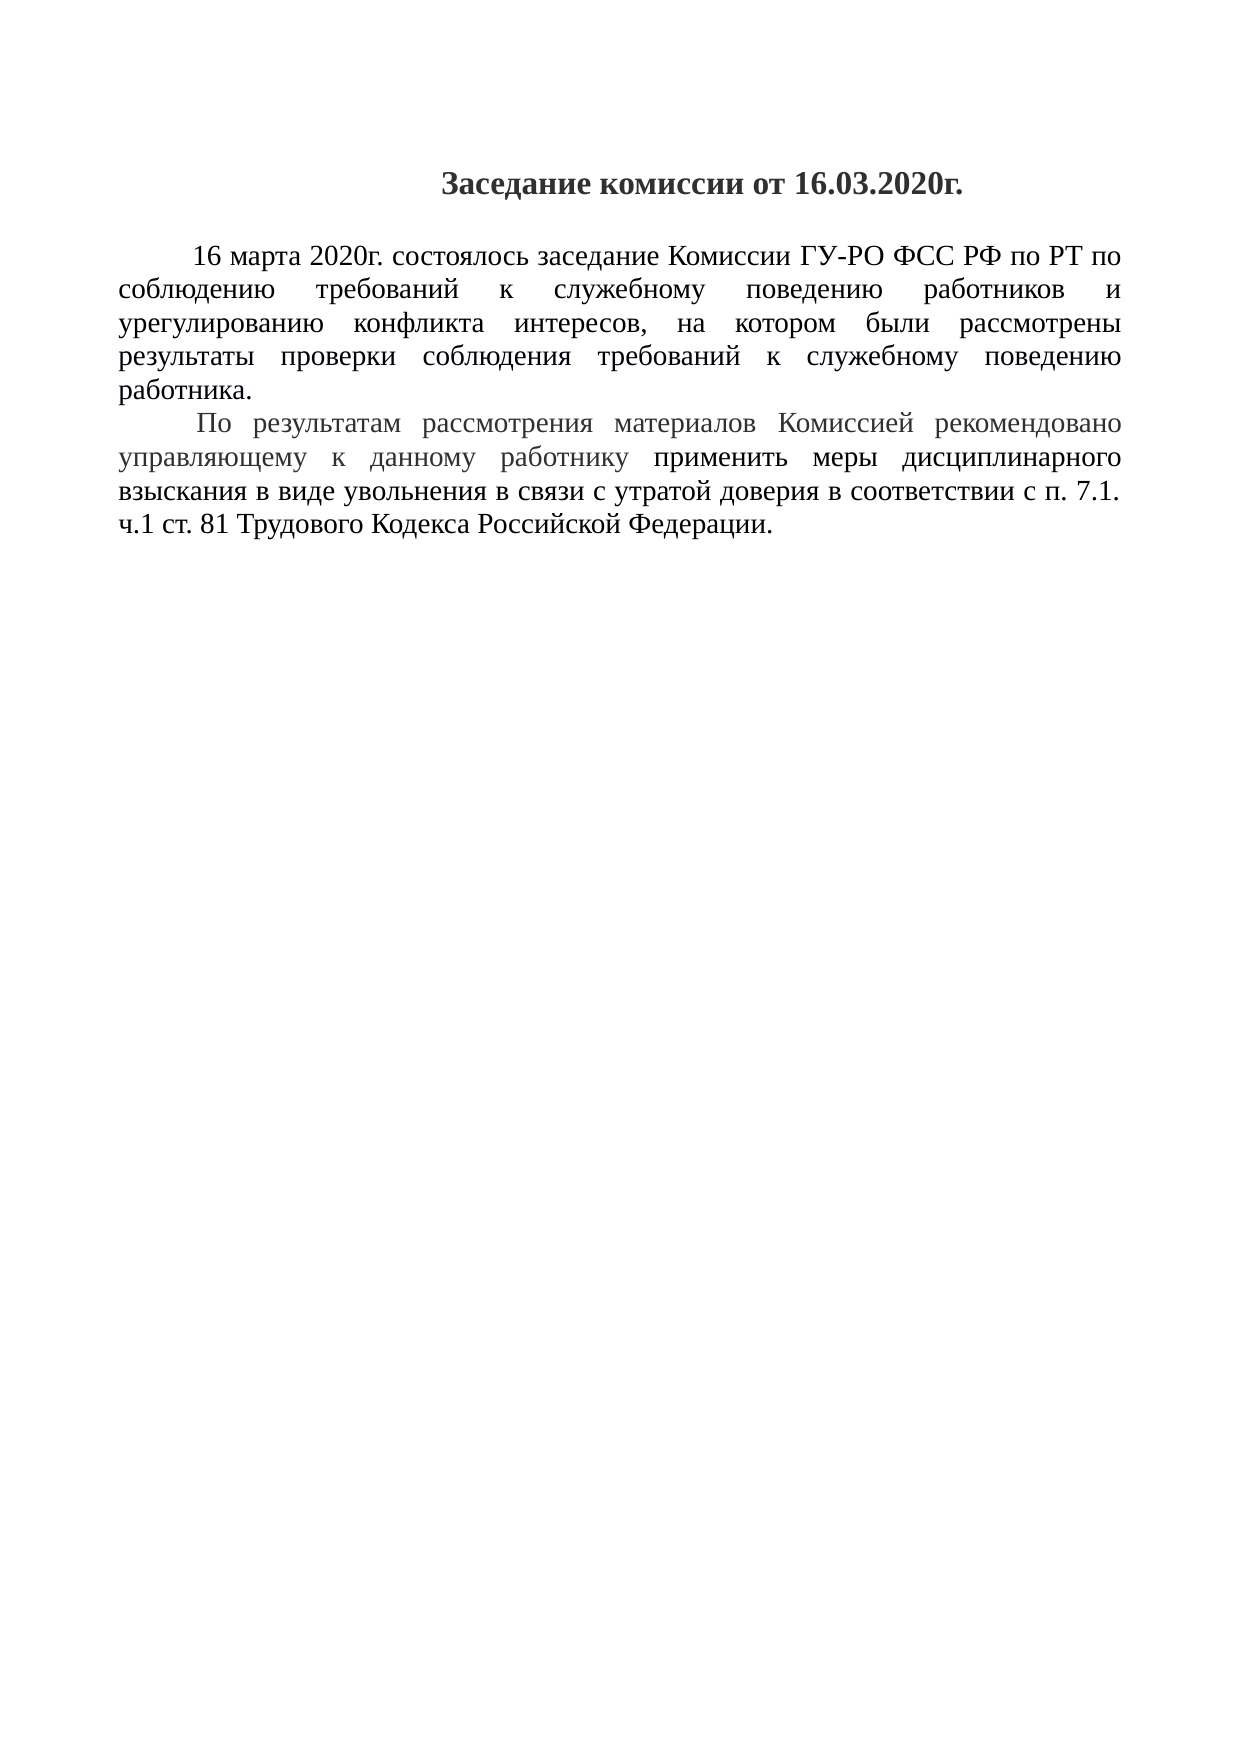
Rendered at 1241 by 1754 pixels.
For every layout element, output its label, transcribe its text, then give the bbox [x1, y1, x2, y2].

text Заседание комиссии от 16.03.2020г. [122, 152, 1122, 204]
text По результатам рассмотрения материалов Комиссией рекомендовано управляющему к данному работнику применить меры дисциплинарного взыскания в виде увольнения в связи с утратой доверия в соответствии с п. 7.1. ч.1 ст. 81 Трудового Кодекса Российской Федерации. [118, 406, 1122, 540]
text 16 марта 2020г. состоялось заседание Комиссии ГУ-РО ФСС РФ по РТ по соблюдению требований к служебному поведению работников и урегулированию конфликта интересов, на котором были рассмотрены результаты проверки соблюдения требований к служебному поведению работника. [118, 238, 1122, 406]
